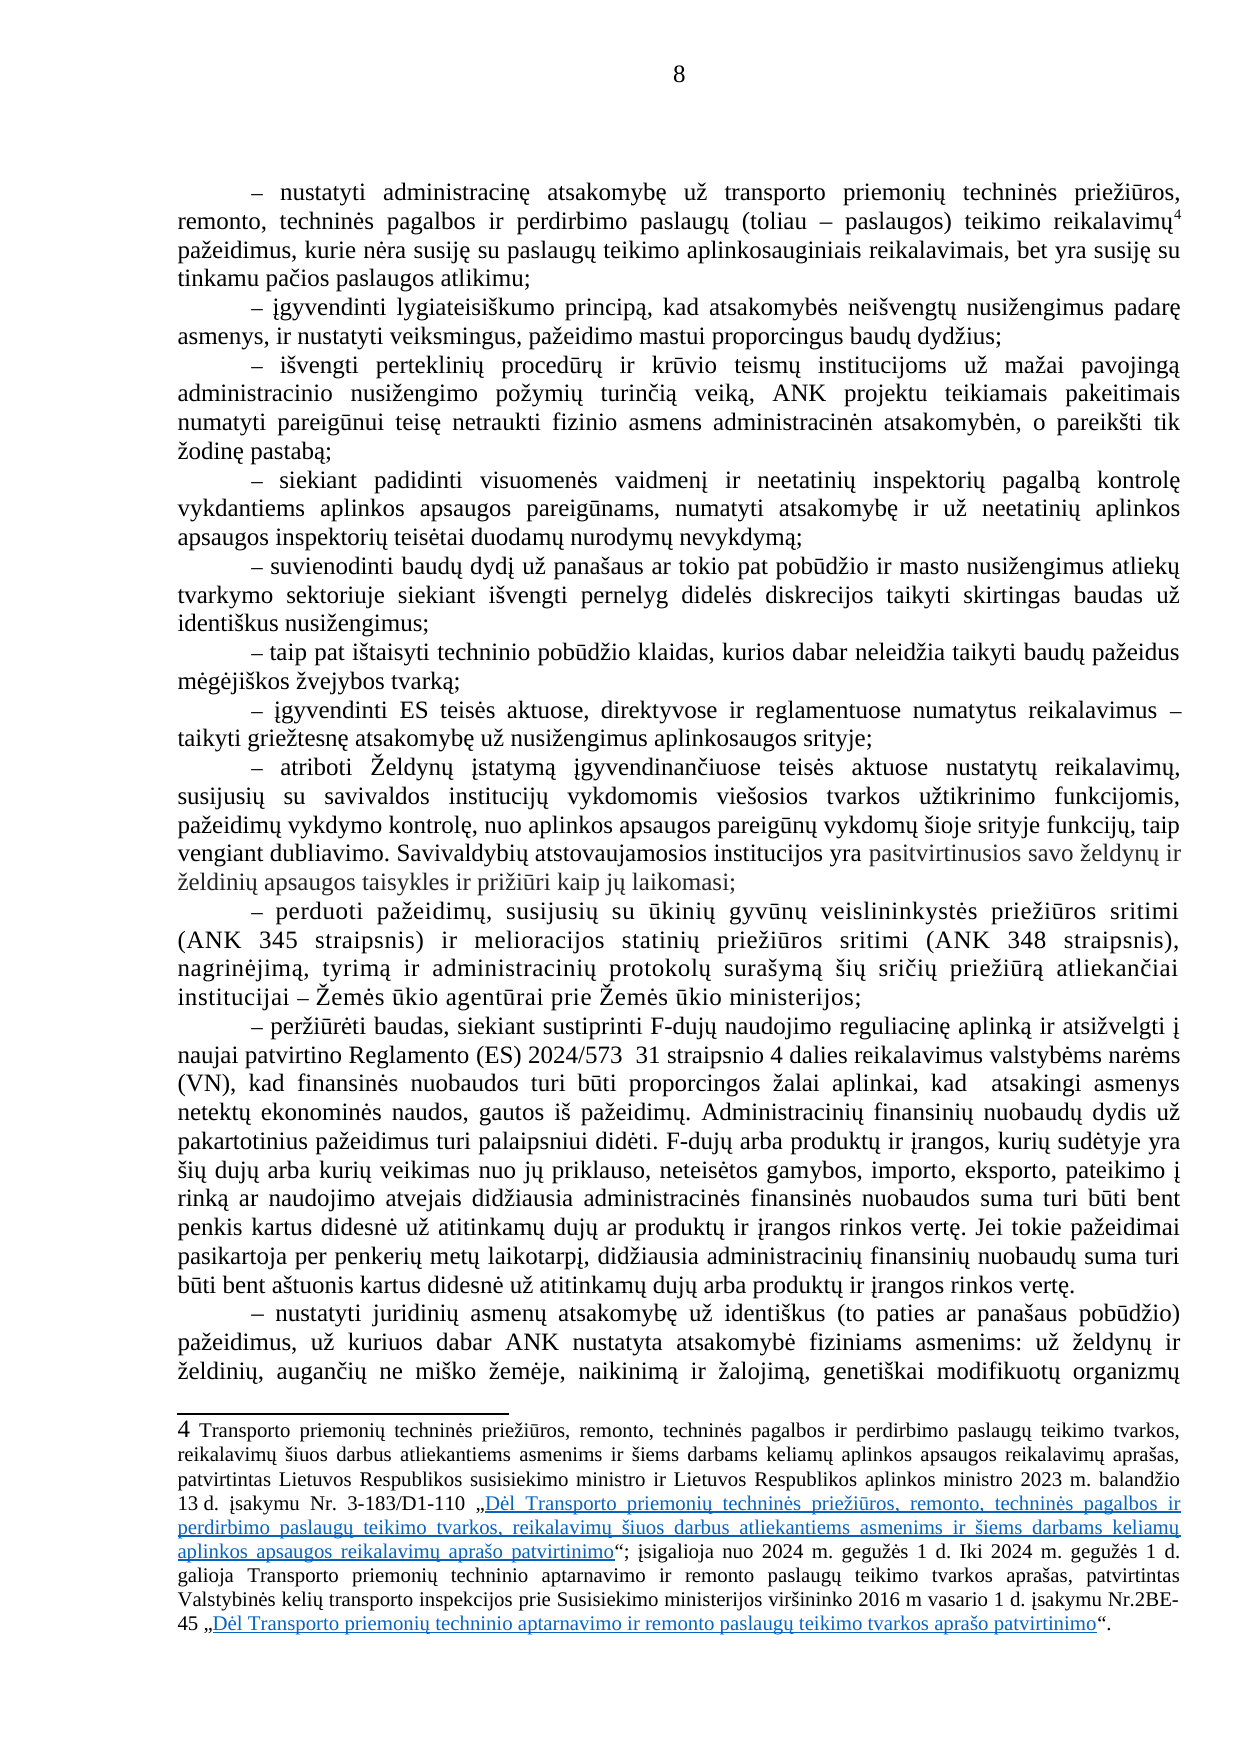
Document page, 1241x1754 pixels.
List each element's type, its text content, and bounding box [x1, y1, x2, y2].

text – atriboti Želdynų įstatymą įgyvendinančiuose teisės aktuose nustatytų reikalavimų, susijusių su savivaldos institucijų vykdomomis viešosios tvarkos užtikrinimo funkcijomis, pažeidimų vykdymo kontrolę, nuo aplinkos apsaugos pareigūnų vykdomų šioje srityje funkcijų, taip vengiant dubliavimo. Savivaldybių atstovaujamosios institucijos yra pasitvirtinusios savo želdynų ir želdinių apsaugos taisykles ir prižiūri kaip jų laikomasi; [177, 752, 1181, 896]
text – nustatyti juridinių asmenų atsakomybę už identiškus (to paties ar panašaus pobūdžio) pažeidimus, už kuriuos dabar ANK nustatyta atsakomybė fiziniams asmenims: už želdynų ir želdinių, augančių ne miško žemėje, naikinimą ir žalojimą, genetiškai modifikuotų organizmų [177, 1298, 1181, 1385]
text Transporto priemonių techninės priežiūros, remonto, techninės pagalbos ir perdirbimo paslaugų teikimo tvarkos, reikalavimų šiuos darbus atliekantiems asmenims ir šiems darbams keliamų aplinkos apsaugos reikalavimų aprašas, patvirtintas Lietuvos Respublikos susisiekimo ministro ir Lietuvos Respublikos aplinkos ministro 2023 m. balandžio 13 d. įsakymu Nr. 3-183/D1-110 „Dėl Transporto priemonių techninės priežiūros, remonto, techninės pagalbos ir perdirbimo paslaugų teikimo tvarkos, reikalavimų šiuos darbus atliekantiems asmenims ir šiems darbams keliamų [177, 1414, 1181, 1535]
text – įgyvendinti ES teisės aktuose, direktyvose ir reglamentuose numatytus reikalavimus – taikyti griežtesnę atsakomybę už nusižengimus aplinkosaugos srityje; [177, 695, 1181, 752]
text – suvienodinti baudų dydį už panašaus ar tokio pat pobūdžio ir masto nusižengimus atliekų tvarkymo sektoriuje siekiant išvengti pernelyg didelės diskrecijos taikyti skirtingas baudas už identiškus nusižengimus; [177, 551, 1181, 637]
text – išvengti perteklinių procedūrų ir krūvio teismų institucijoms už mažai pavojingą administracinio nusižengimo požymių turinčią veiką, ANK projektu teikiamais pakeitimais numatyti pareigūnui teisę netraukti fizinio asmens administracinėn atsakomybėn, o pareikšti tik žodinę pastabą; [177, 350, 1181, 465]
text – siekiant padidinti visuomenės vaidmenį ir neetatinių inspektorių pagalbą kontrolę vykdantiems aplinkos apsaugos pareigūnams, numatyti atsakomybę ir už neetatinių aplinkos apsaugos inspektorių teisėtai duodamų nurodymų nevykdymą; [177, 465, 1181, 551]
text – įgyvendinti lygiateisiškumo principą, kad atsakomybės neišvengtų nusižengimus padarę asmenys, ir nustatyti veiksmingus, pažeidimo mastui proporcingus baudų dydžius; [177, 292, 1181, 350]
text – peržiūrėti baudas, siekiant sustiprinti F-dujų naudojimo reguliacinę aplinką ir atsižvelgti į naujai patvirtino Reglamento (ES) 2024/573 31 straipsnio 4 dalies reikalavimus valstybėms narėms (VN), kad finansinės nuobaudos turi būti proporcingos žalai aplinkai, kad atsakingi asmenys netektų ekonominės naudos, gautos iš pažeidimų. Administracinių finansinių nuobaudų dydis už pakartotinius pažeidimus turi palaipsniui didėti. F-dujų arba produktų ir įrangos, kurių sudėtyje yra šių dujų arba kurių veikimas nuo jų priklauso, neteisėtos gamybos, importo, eksporto, pateikimo į rinką ar naudojimo atvejais didžiausia administracinės finansinės nuobaudos suma turi būti bent penkis kartus didesnė už atitinkamų dujų ar produktų ir įrangos rinkos vertę. Jei tokie pažeidimai pasikartoja per penkerių metų laikotarpį, didžiausia administracinių finansinių nuobaudų suma turi būti bent aštuonis kartus didesnė už atitinkamų dujų arba produktų ir įrangos rinkos vertę. [177, 1011, 1181, 1298]
text – taip pat ištaisyti techninio pobūdžio klaidas, kurios dabar neleidžia taikyti baudų pažeidus mėgėjiškos žvejybos tvarką; [177, 637, 1181, 695]
text aplinkos apsaugos reikalavimų aprašo patvirtinimo“; įsigalioja nuo 2024 m. gegužės 1 d. Iki 2024 m. gegužės 1 d. galioja Transporto priemonių techninio aptarnavimo ir remonto paslaugų teikimo tvarkos aprašas, patvirtintas Valstybinės kelių transporto inspekcijos prie Susisiekimo ministerijos viršininko 2016 m vasario 1 d. įsakymu Nr.2BE-45 „Dėl Transporto priemonių techninio aptarnavimo ir remonto paslaugų teikimo tvarkos aprašo patvirtinimo“. [177, 1536, 1181, 1635]
text – perduoti pažeidimų, susijusių su ūkinių gyvūnų veislininkystės priežiūros sritimi (ANK 345 straipsnis) ir melioracijos statinių priežiūros sritimi (ANK 348 straipsnis), nagrinėjimą, tyrimą ir administracinių protokolų surašymą šių sričių priežiūrą atliekančiai institucijai – Žemės ūkio agentūrai prie Žemės ūkio ministerijos; [177, 896, 1181, 1011]
text – nustatyti administracinę atsakomybę už transporto priemonių techninės priežiūros, remonto, techninės pagalbos ir perdirbimo paslaugų (toliau – paslaugos) teikimo reikalavimų pažeidimus, kurie nėra susiję su paslaugų teikimo aplinkosauginiais reikalavimais, bet yra susiję su tinkamu pačios paslaugos atlikimu; [177, 177, 1181, 292]
